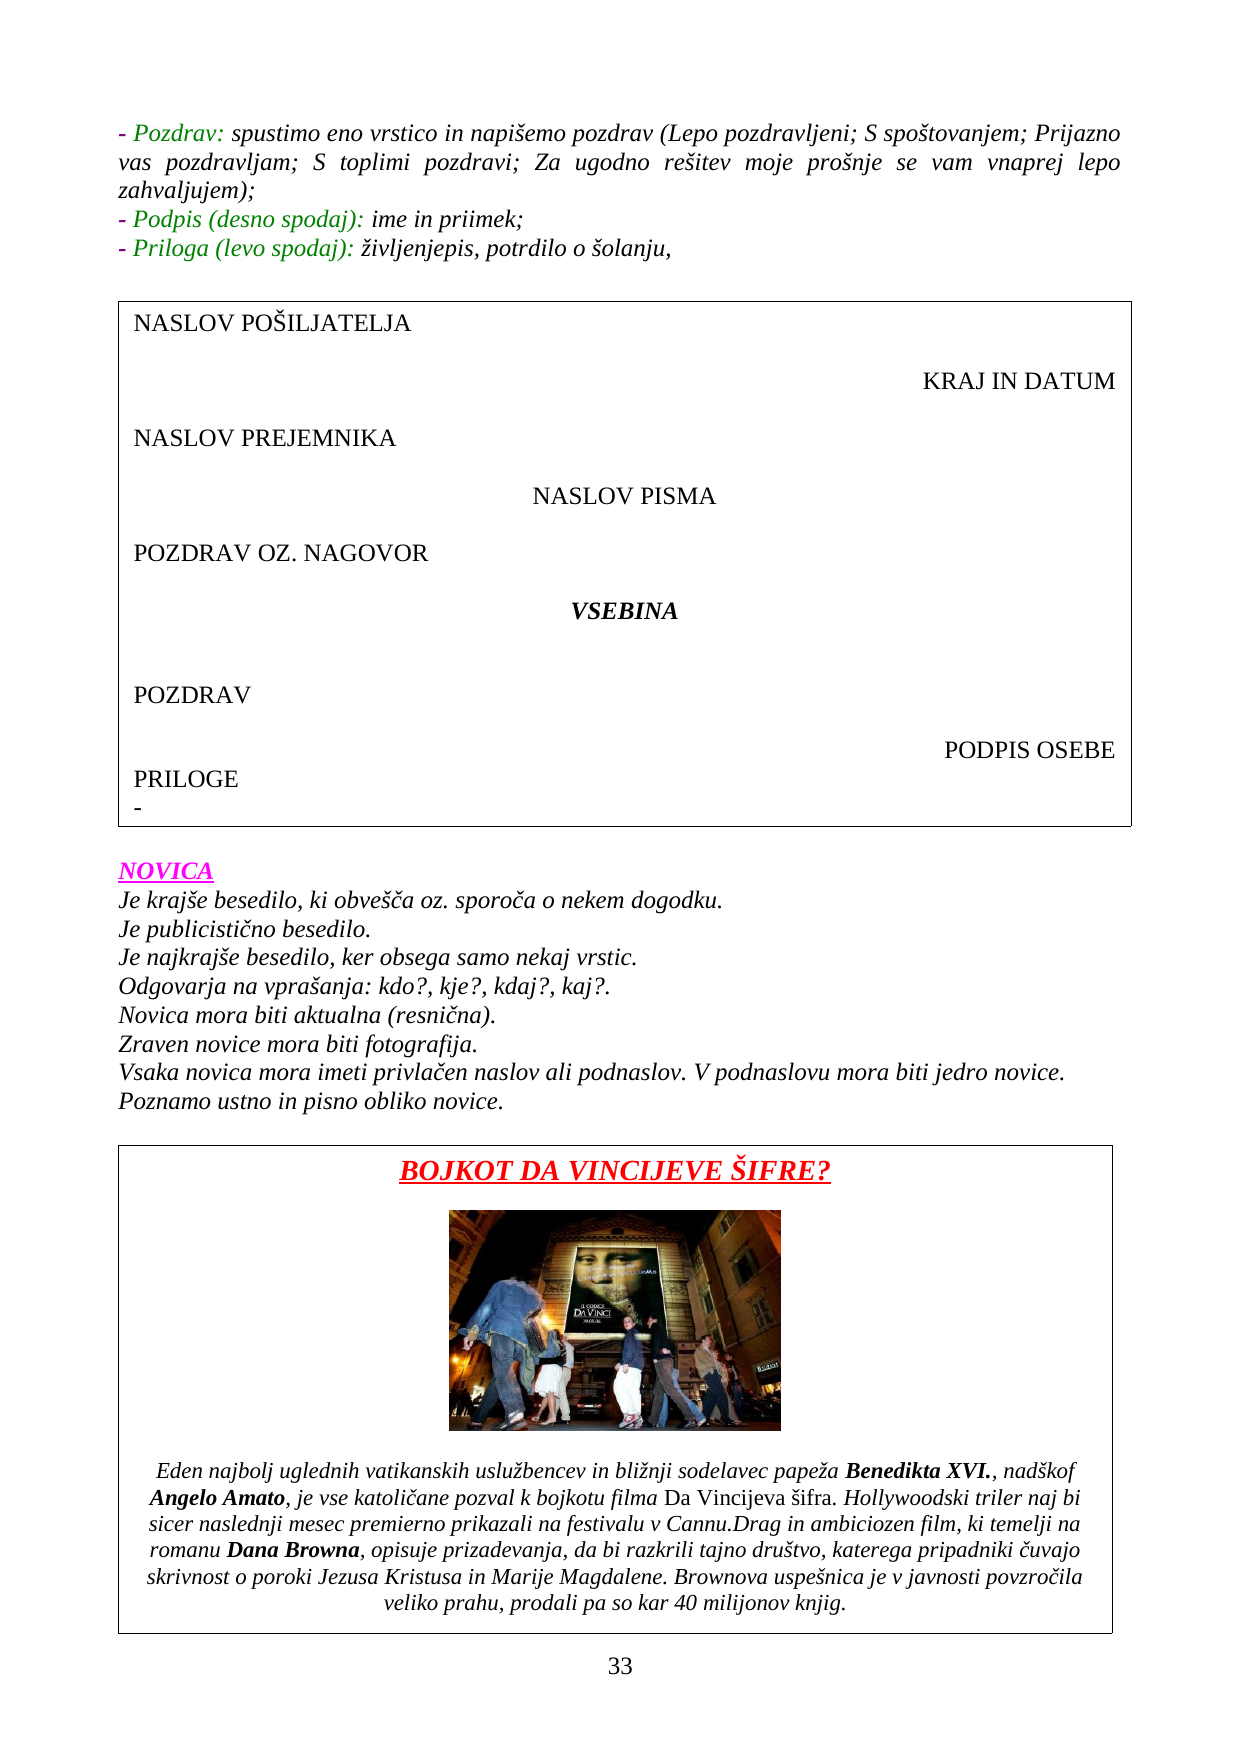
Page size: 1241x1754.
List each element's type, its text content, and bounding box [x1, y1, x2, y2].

text VSEBINA [133, 596, 1116, 625]
text Zraven novice mora biti fotografija. [118, 1029, 1122, 1057]
text PRILOGE [133, 764, 1116, 792]
text Je najkrajše besedilo, ker obsega samo nekaj vrstic. [118, 942, 1122, 971]
text PODPIS OSEBE [133, 735, 1116, 764]
text Eden najbolj uglednih vatikanskih uslužbencev in bližnji sodelavec papeža Benedikta XVI., nadškof Angelo Amato, je vse katoličane pozval k bojkotu filma Da Vincijeva šifra. Hollywoodski triler naj bi sicer naslednji mesec premierno prikazali na festivalu v Cannu.Drag in ambiciozen film, ki temelji na romanu Dana Browna, opisuje prizadevanja, da bi razkrili tajno društvo, katerega pripadniki čuvajo skrivnost o poroki Jezusa Kristusa in Marije Magdalene. Brownova uspešnica je v javnosti povzročila veliko prahu, prodali pa so kar 40 milijonov knjig. [133, 1457, 1097, 1616]
picture [449, 1210, 781, 1431]
text Novica mora biti aktualna (resnična). [118, 1000, 1122, 1029]
text BOJKOT DA VINCIJEVE ŠIFRE? [133, 1153, 1097, 1187]
text Je publicistično besedilo. [118, 914, 1122, 942]
text NASLOV PREJEMNIKA [133, 423, 1116, 452]
text POZDRAV OZ. NAGOVOR [133, 538, 1116, 567]
text - Pozdrav: spustimo eno vrstico in napišemo pozdrav (Lepo pozdravljeni; S spoštovanjem; Prijazno vas pozdravljam; S toplimi pozdravi; Za ugodno rešitev moje prošnje se vam vnaprej lepo zahvaljujem); [118, 118, 1122, 204]
text Poznamo ustno in pisno obliko novice. [118, 1086, 1122, 1115]
text KRAJ IN DATUM [133, 366, 1116, 395]
text - Priloga (levo spodaj): življenjepis, potrdilo o šolanju, [118, 233, 1122, 262]
text - [133, 792, 1116, 818]
text Je krajše besedilo, ki obvešča oz. sporoča o nekem dogodku. [118, 885, 1122, 914]
text NOVICA [118, 856, 1122, 885]
text Odgovarja na vprašanja: kdo?, kje?, kdaj?, kaj?. [118, 971, 1122, 1000]
text NASLOV POŠILJATELJA [133, 308, 1116, 337]
text Vsaka novica mora imeti privlačen naslov ali podnaslov. V podnaslovu mora biti jedro novice. [118, 1057, 1122, 1086]
text POZDRAV [133, 680, 1116, 709]
text - Podpis (desno spodaj): ime in priimek; [118, 204, 1122, 233]
text NASLOV PISMA [133, 481, 1116, 510]
